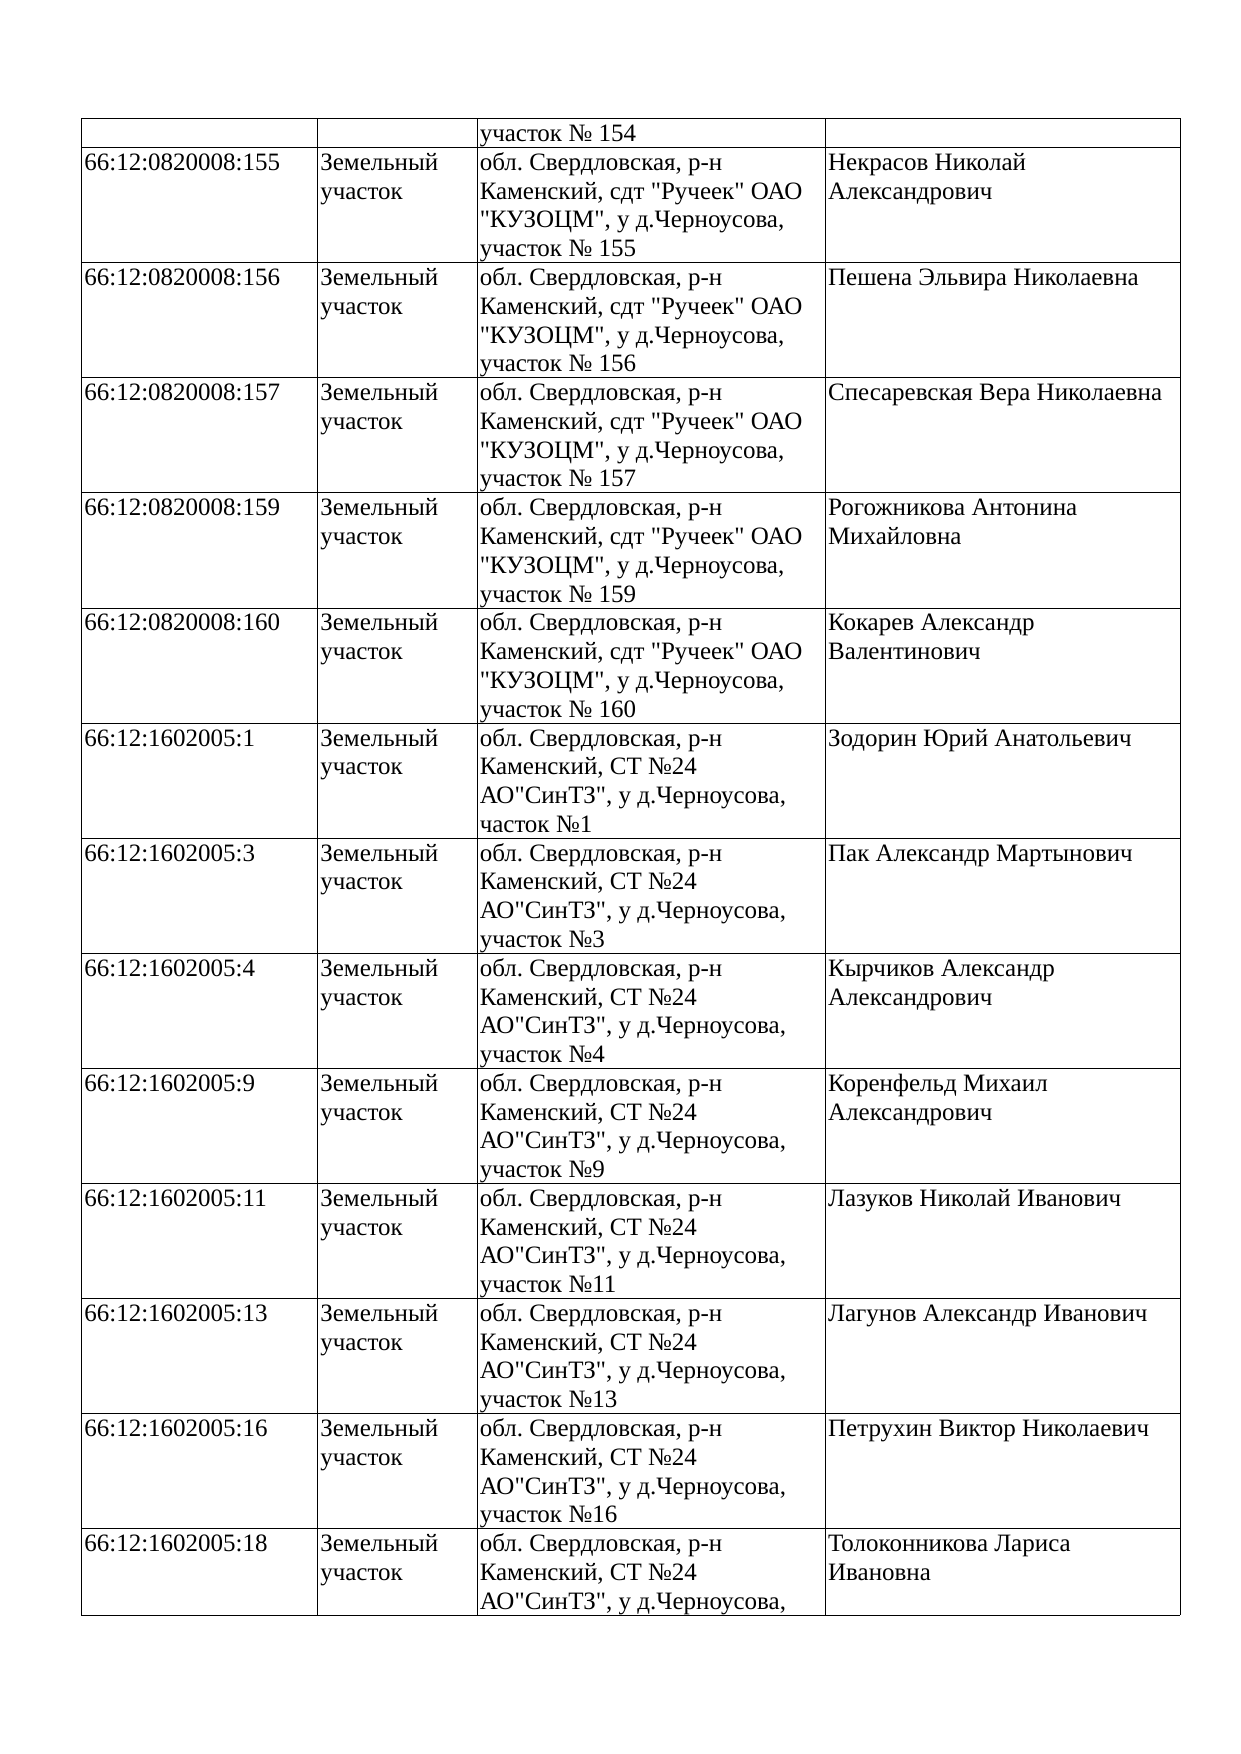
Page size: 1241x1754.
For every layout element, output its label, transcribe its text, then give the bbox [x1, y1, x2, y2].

table_cell Пешена Эльвира Николаевна [826, 263, 1180, 377]
table_cell Земельный участок [318, 1184, 477, 1298]
table_cell Лазуков Николай Иванович [826, 1184, 1180, 1298]
table_cell обл. Свердловская, р-н Каменский, СТ №24 АО"СинТЗ", у д.Черноусова, [478, 1529, 825, 1614]
table_cell [826, 119, 1180, 147]
table_cell 66:12:0820008:159 [82, 493, 317, 607]
table_cell Земельный участок [318, 609, 477, 722]
table_cell Земельный участок [318, 839, 477, 953]
table_cell обл. Свердловская, р-н Каменский, СТ №24 АО"СинТЗ", у д.Черноусова, участок №4 [478, 954, 825, 1068]
table_cell обл. Свердловская, р-н Каменский, СТ №24 АО"СинТЗ", у д.Черноусова, участок №9 [478, 1069, 825, 1183]
table_cell Земельный участок [318, 378, 477, 492]
table_cell 66:12:1602005:9 [82, 1069, 317, 1183]
table_cell обл. Свердловская, р-н Каменский, сдт "Ручеек" ОАО "КУЗОЦМ", у д.Черноусова, участок № 156 [478, 263, 825, 377]
table_cell 66:12:1602005:4 [82, 954, 317, 1068]
table_cell [318, 119, 477, 147]
table_cell Зодорин Юрий Анатольевич [826, 724, 1180, 838]
table_cell Земельный участок [318, 1529, 477, 1614]
table_cell обл. Свердловская, р-н Каменский, сдт "Ручеек" ОАО "КУЗОЦМ", у д.Черноусова, участок № 157 [478, 378, 825, 492]
table_cell обл. Свердловская, р-н Каменский, сдт "Ручеек" ОАО "КУЗОЦМ", у д.Черноусова, участок № 155 [478, 148, 825, 262]
table_cell обл. Свердловская, р-н Каменский, СТ №24 АО"СинТЗ", у д.Черноусова, участок №16 [478, 1414, 825, 1528]
table_cell Кырчиков Александр Александрович [826, 954, 1180, 1068]
table_cell Лагунов Александр Иванович [826, 1299, 1180, 1413]
table_cell Пак Александр Мартынович [826, 839, 1180, 953]
table_cell обл. Свердловская, р-н Каменский, сдт "Ручеек" ОАО "КУЗОЦМ", у д.Черноусова, участок № 160 [478, 609, 825, 722]
table_cell обл. Свердловская, р-н Каменский, СТ №24 АО"СинТЗ", у д.Черноусова, участок №13 [478, 1299, 825, 1413]
table_cell 66:12:1602005:11 [82, 1184, 317, 1298]
table_cell обл. Свердловская, р-н Каменский, СТ №24 АО"СинТЗ", у д.Черноусова, участок №11 [478, 1184, 825, 1298]
table_cell Рогожникова Антонина Михайловна [826, 493, 1180, 607]
table_cell Земельный участок [318, 724, 477, 838]
table_cell Земельный участок [318, 263, 477, 377]
table_cell Земельный участок [318, 954, 477, 1068]
table_cell Спесаревская Вера Николаевна [826, 378, 1180, 492]
table_cell 66:12:1602005:13 [82, 1299, 317, 1413]
table_cell Земельный участок [318, 493, 477, 607]
table_cell 66:12:0820008:156 [82, 263, 317, 377]
table_cell 66:12:0820008:157 [82, 378, 317, 492]
table_cell Некрасов Николай Александрович [826, 148, 1180, 262]
table_cell Толоконникова Лариса Ивановна [826, 1529, 1180, 1614]
table_cell участок № 154 [478, 119, 825, 147]
table_cell Кокарев Александр Валентинович [826, 609, 1180, 722]
table_cell обл. Свердловская, р-н Каменский, СТ №24 АО"СинТЗ", у д.Черноусова, часток №1 [478, 724, 825, 838]
table_cell [82, 119, 317, 147]
table_cell Земельный участок [318, 1299, 477, 1413]
table_cell Коренфельд Михаил Александрович [826, 1069, 1180, 1183]
table_cell 66:12:1602005:3 [82, 839, 317, 953]
table_cell 66:12:0820008:155 [82, 148, 317, 262]
table_cell 66:12:1602005:18 [82, 1529, 317, 1614]
table_cell 66:12:1602005:16 [82, 1414, 317, 1528]
table_cell обл. Свердловская, р-н Каменский, СТ №24 АО"СинТЗ", у д.Черноусова, участок №3 [478, 839, 825, 953]
table_cell Земельный участок [318, 1069, 477, 1183]
table_cell Петрухин Виктор Николаевич [826, 1414, 1180, 1528]
table_cell обл. Свердловская, р-н Каменский, сдт "Ручеек" ОАО "КУЗОЦМ", у д.Черноусова, участок № 159 [478, 493, 825, 607]
table_cell 66:12:1602005:1 [82, 724, 317, 838]
table_cell 66:12:0820008:160 [82, 609, 317, 722]
table_cell Земельный участок [318, 148, 477, 262]
table_cell Земельный участок [318, 1414, 477, 1528]
